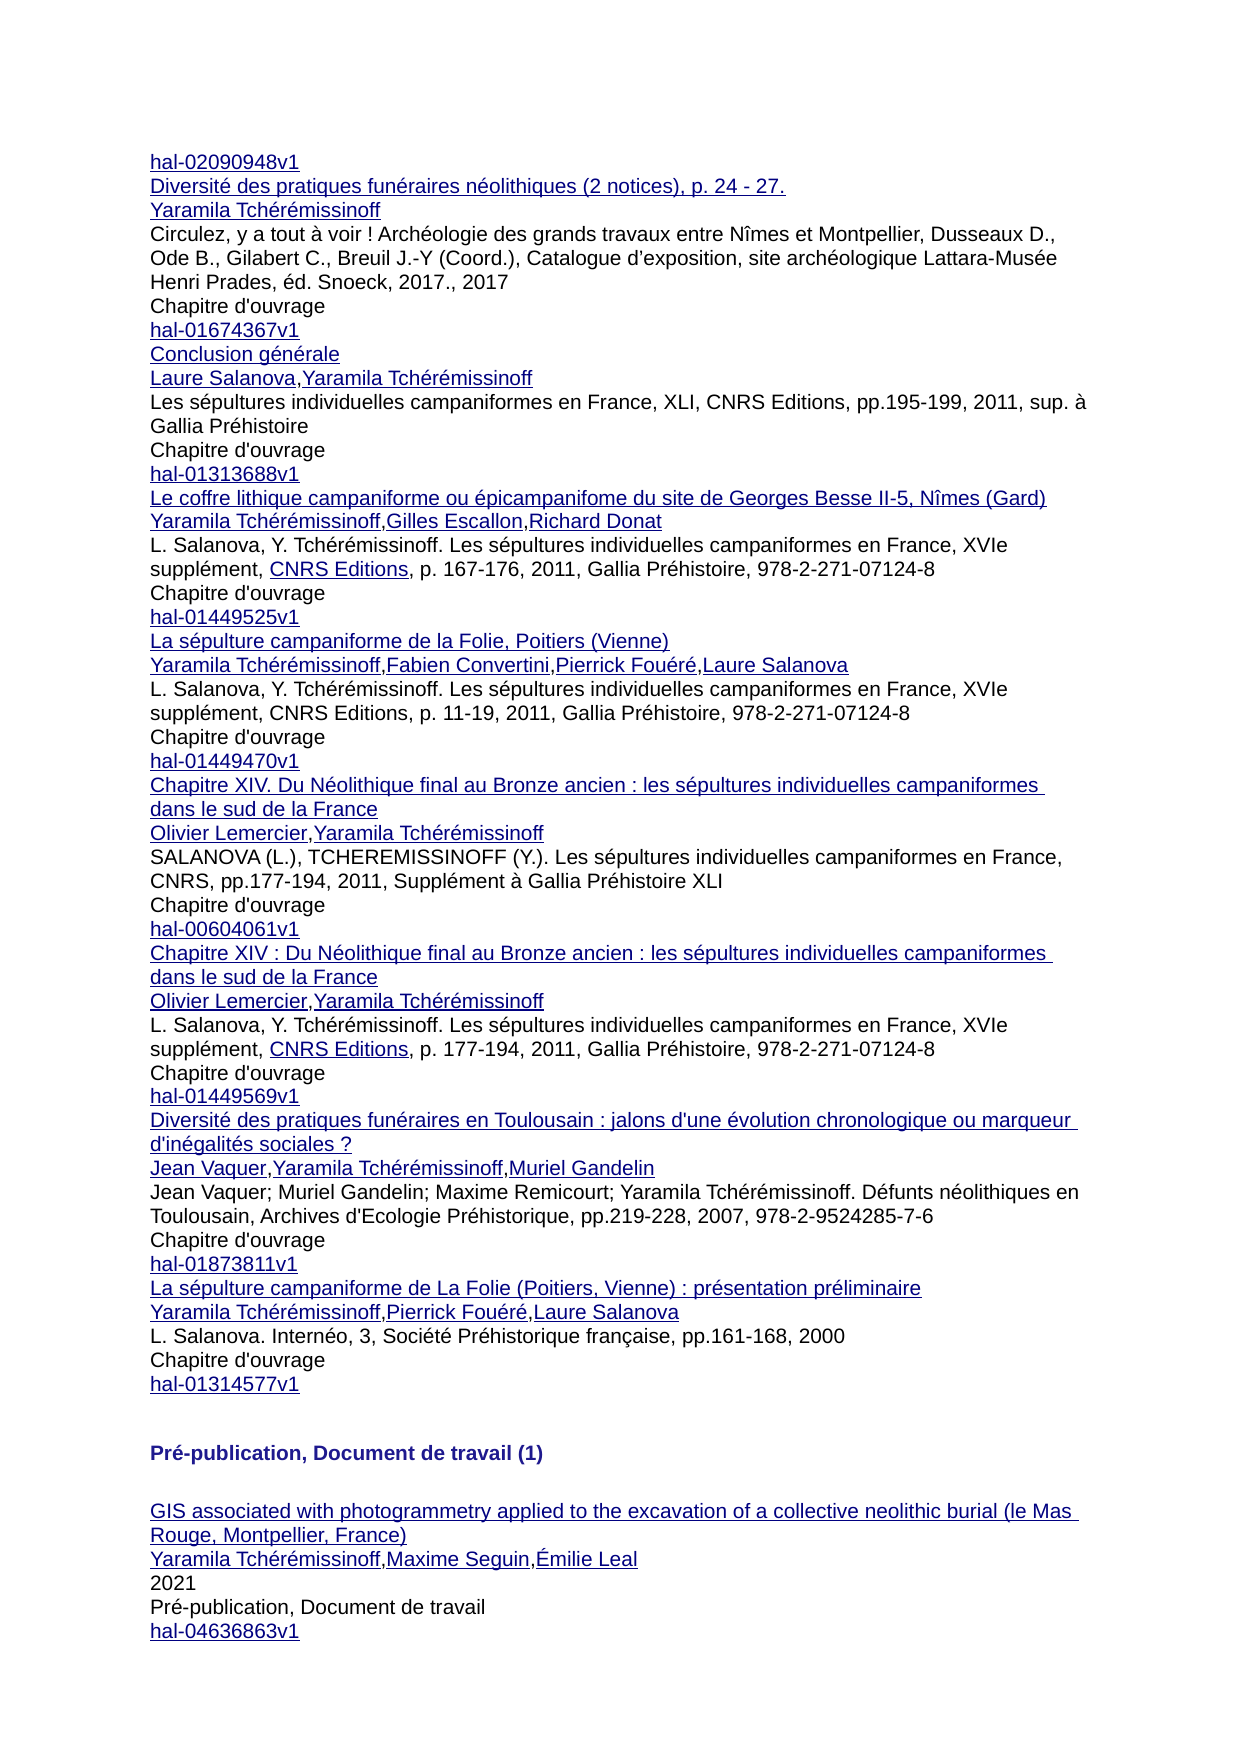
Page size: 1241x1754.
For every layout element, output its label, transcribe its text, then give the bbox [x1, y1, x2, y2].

table_cell Chapitre XIV : Du Néolithique final au Bronze ancien : les sépultures individuelles campaniformes dans le sud de la France Olivier Lemercier,Yaramila Tchérémissinoff L. Salanova, Y. Tchérémissinoff. Les sépultures individuelles campaniformes en France, XVIe supplément, CNRS Editions, p. 177-194, 2011, Gallia Préhistoire, 978-2-271-07124-8 Chapitre d'ouvrage hal-01449569v1 [150, 941, 1090, 1108]
table_cell Chapitre XIV. Du Néolithique final au Bronze ancien : les sépultures individuelles campaniformes dans le sud de la France Olivier Lemercier,Yaramila Tchérémissinoff SALANOVA (L.), TCHEREMISSINOFF (Y.). Les sépultures individuelles campaniformes en France, CNRS, pp.177-194, 2011, Supplément à Gallia Préhistoire XLI Chapitre d'ouvrage hal-00604061v1 [150, 773, 1090, 941]
table_header GIS associated with photogrammetry applied to the excavation of a collective neolithic burial (le Mas Rouge, Montpellier, France) Yaramila Tchérémissinoff,Maxime Seguin,Émilie Leal 2021 Pré-publication, Document de travail hal-04636863v1 [150, 1499, 1090, 1643]
table_cell hal-02090948v1 [150, 150, 1090, 174]
table_cell La sépulture campaniforme de la Folie, Poitiers (Vienne) Yaramila Tchérémissinoff,Fabien Convertini,Pierrick Fouéré,Laure Salanova L. Salanova, Y. Tchérémissinoff. Les sépultures individuelles campaniformes en France, XVIe supplément, CNRS Editions, p. 11-19, 2011, Gallia Préhistoire, 978-2-271-07124-8 Chapitre d'ouvrage hal-01449470v1 [150, 629, 1090, 773]
table_cell Conclusion générale Laure Salanova,Yaramila Tchérémissinoff Les sépultures individuelles campaniformes en France, XLI, CNRS Editions, pp.195-199, 2011, sup. à Gallia Préhistoire Chapitre d'ouvrage hal-01313688v1 [150, 342, 1090, 485]
table_cell Diversité des pratiques funéraires en Toulousain : jalons d'une évolution chronologique ou marqueur d'inégalités sociales ? Jean Vaquer,Yaramila Tchérémissinoff,Muriel Gandelin Jean Vaquer; Muriel Gandelin; Maxime Remicourt; Yaramila Tchérémissinoff. Défunts néolithiques en Toulousain, Archives d'Ecologie Préhistorique, pp.219-228, 2007, 978-2-9524285-7-6 Chapitre d'ouvrage hal-01873811v1 [150, 1108, 1090, 1276]
table_cell La sépulture campaniforme de La Folie (Poitiers, Vienne) : présentation préliminaire Yaramila Tchérémissinoff,Pierrick Fouéré,Laure Salanova L. Salanova. Internéo, 3, Société Préhistorique française, pp.161-168, 2000 Chapitre d'ouvrage hal-01314577v1 [150, 1276, 1090, 1396]
subtitle Pré-publication, Document de travail (1) [150, 1441, 1090, 1464]
table_cell Le coffre lithique campaniforme ou épicampanifome du site de Georges Besse II-5, Nîmes (Gard) Yaramila Tchérémissinoff,Gilles Escallon,Richard Donat L. Salanova, Y. Tchérémissinoff. Les sépultures individuelles campaniformes en France, XVIe supplément, CNRS Editions, p. 167-176, 2011, Gallia Préhistoire, 978-2-271-07124-8 Chapitre d'ouvrage hal-01449525v1 [150, 485, 1090, 629]
table_cell Diversité des pratiques funéraires néolithiques (2 notices), p. 24 - 27. Yaramila Tchérémissinoff Circulez, y a tout à voir ! Archéologie des grands travaux entre Nîmes et Montpellier, Dusseaux D., Ode B., Gilabert C., Breuil J.-Y (Coord.), Catalogue d’exposition, site archéologique Lattara-Musée Henri Prades, éd. Snoeck, 2017., 2017 Chapitre d'ouvrage hal-01674367v1 [150, 174, 1090, 342]
